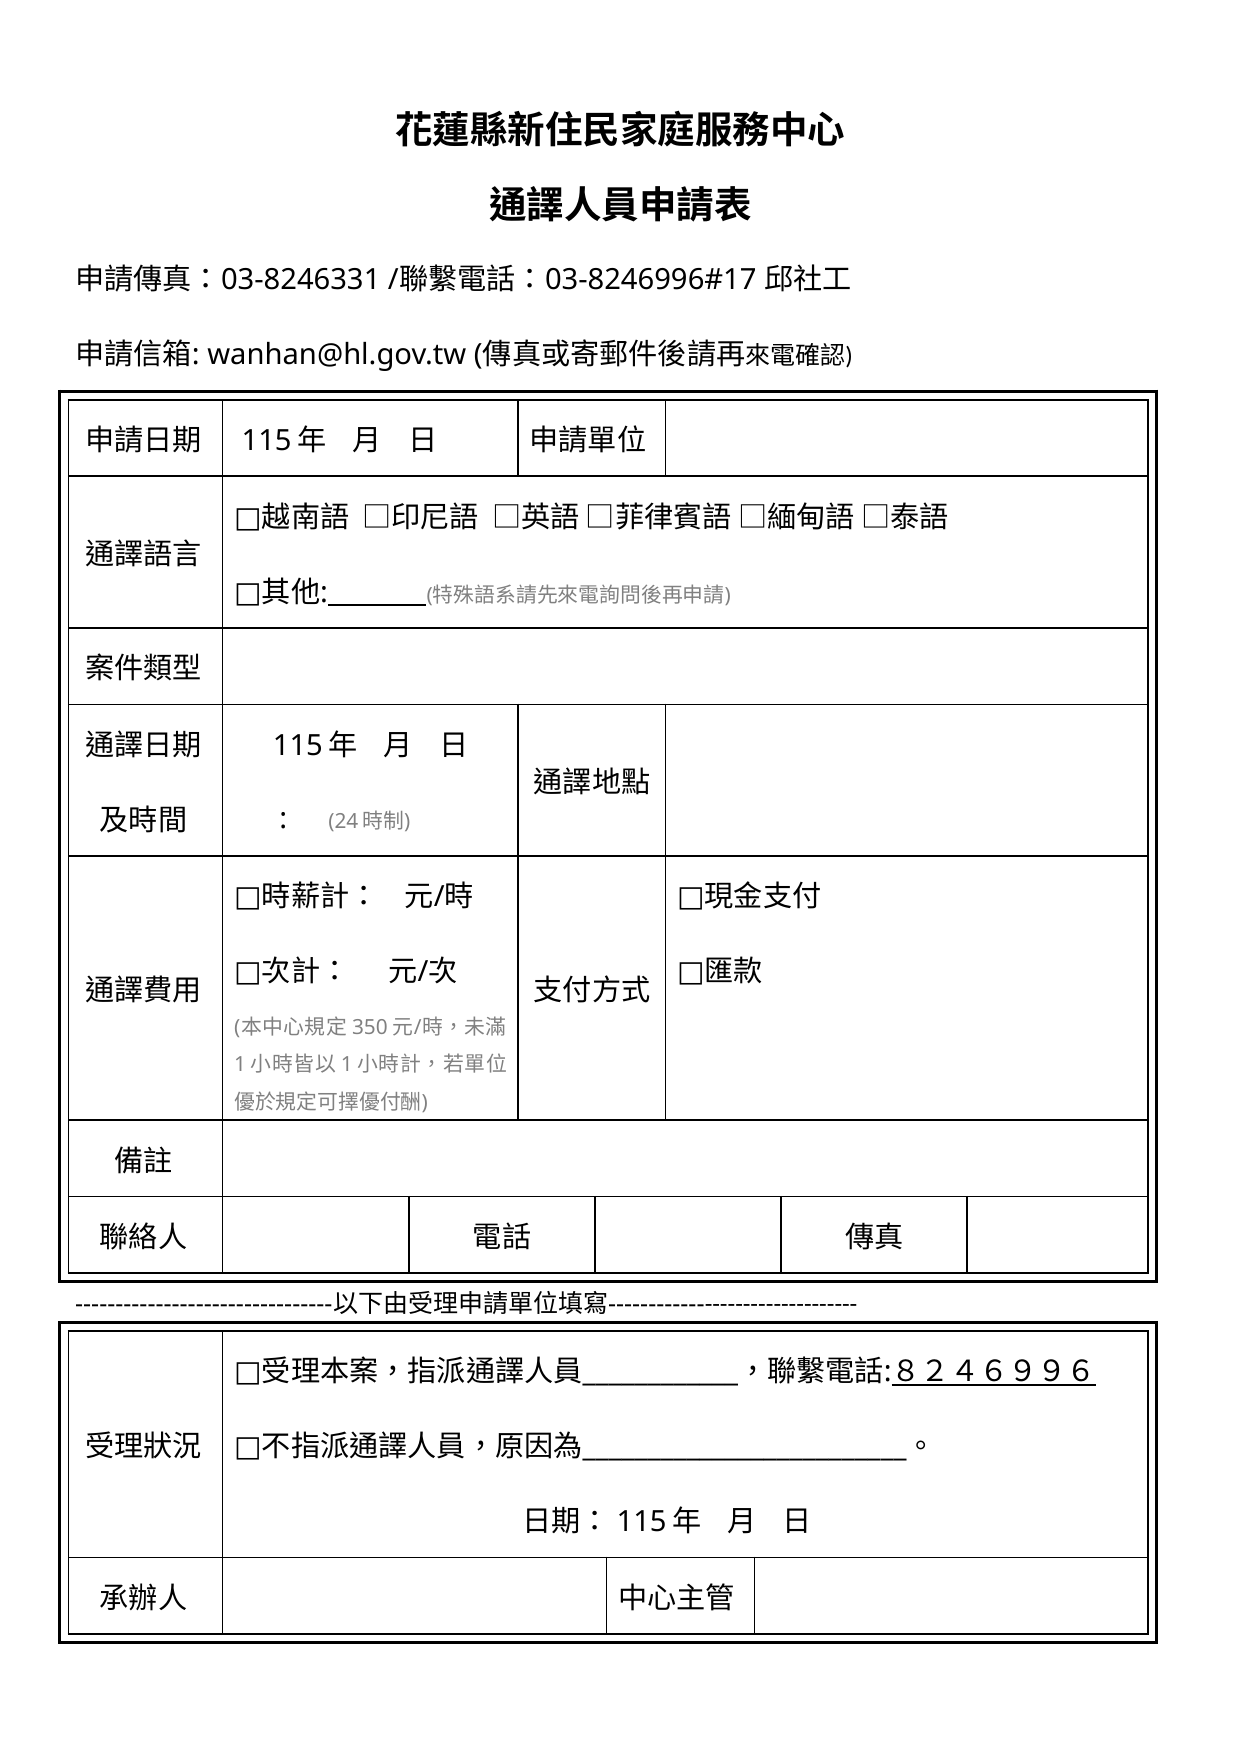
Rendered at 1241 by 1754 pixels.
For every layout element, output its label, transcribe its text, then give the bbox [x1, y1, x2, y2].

table_cell [64, 475, 68, 627]
table_cell [64, 627, 68, 703]
table_cell □越南語 □印尼語 □英語 □菲律賓語 □緬甸語 □泰語 □其他: (特殊語系請先來電詢問後再申請) [223, 477, 1147, 627]
table_cell 案件類型 [69, 629, 222, 703]
table_header 受理狀況 [64, 1324, 223, 1557]
table_cell [968, 1197, 1147, 1272]
table_cell 通譯地點 [519, 705, 665, 855]
table_cell 備註 [69, 1121, 222, 1196]
table_cell □現金支付 □匯款 [666, 857, 1147, 1119]
table_header □受理本案，指派通譯人員____________，聯繫電話:８２４６９９６ □不指派通譯人員，原因為_________________________。 日期： 115年 月 日 [223, 1324, 1153, 1557]
table_cell [1149, 855, 1153, 1119]
table_cell 傳真 [782, 1197, 966, 1272]
table_cell [223, 1197, 408, 1272]
table_cell 承辦人 [69, 1558, 222, 1633]
text 通譯人員申請表 [75, 164, 1165, 239]
table_cell [64, 1557, 68, 1633]
table_cell 通譯費用 [69, 857, 222, 1119]
table_cell [1149, 1119, 1153, 1196]
table_header [518, 393, 666, 399]
table_header [223, 393, 518, 399]
table_header 115年 月 日 [223, 401, 517, 475]
table_cell 115年 月 日 : (24時制) [223, 705, 517, 855]
table_cell 支付方式 [519, 857, 665, 1119]
table_cell [64, 1196, 68, 1272]
text 申請信箱: wanhan@hl.gov.tw (傳真或寄郵件後請再來電確認) [75, 314, 1165, 389]
table_cell [666, 705, 1147, 855]
table_cell [223, 1558, 606, 1633]
table_cell [1149, 704, 1153, 855]
table_cell [223, 629, 1147, 703]
table_header 申請單位 [519, 401, 665, 475]
table_cell 中心主管 [607, 1558, 754, 1633]
table_cell 通譯日期及時間 [69, 705, 222, 855]
table_cell [64, 855, 68, 1119]
text --------------------------------以下由受理申請單位填寫-------------------------------- [75, 1283, 1165, 1321]
table_cell [755, 1558, 1147, 1633]
text 花蓮縣新住民家庭服務中心 [75, 89, 1165, 164]
table_header 申請日期 [64, 393, 223, 475]
table_cell [223, 1121, 1147, 1196]
table_cell [64, 704, 68, 855]
table_cell [596, 1197, 780, 1272]
table_cell [64, 1119, 68, 1196]
text 申請傳真：03-8246331 /聯繫電話：03-8246996#17 邱社工 [75, 239, 1165, 314]
table_header [666, 401, 1147, 475]
table_cell 通譯語言 [69, 477, 222, 627]
table_header [666, 393, 1153, 475]
table_cell [1149, 627, 1153, 703]
table_cell [1149, 1557, 1153, 1633]
table_cell □時薪計： 元/時 □次計： 元/次 (本中心規定350元/時，未滿1小時皆以1小時計，若單位優於規定可擇優付酬) [223, 857, 517, 1119]
table_cell [1149, 1196, 1153, 1272]
table_cell 聯絡人 [69, 1197, 222, 1272]
table_cell 電話 [410, 1197, 594, 1272]
